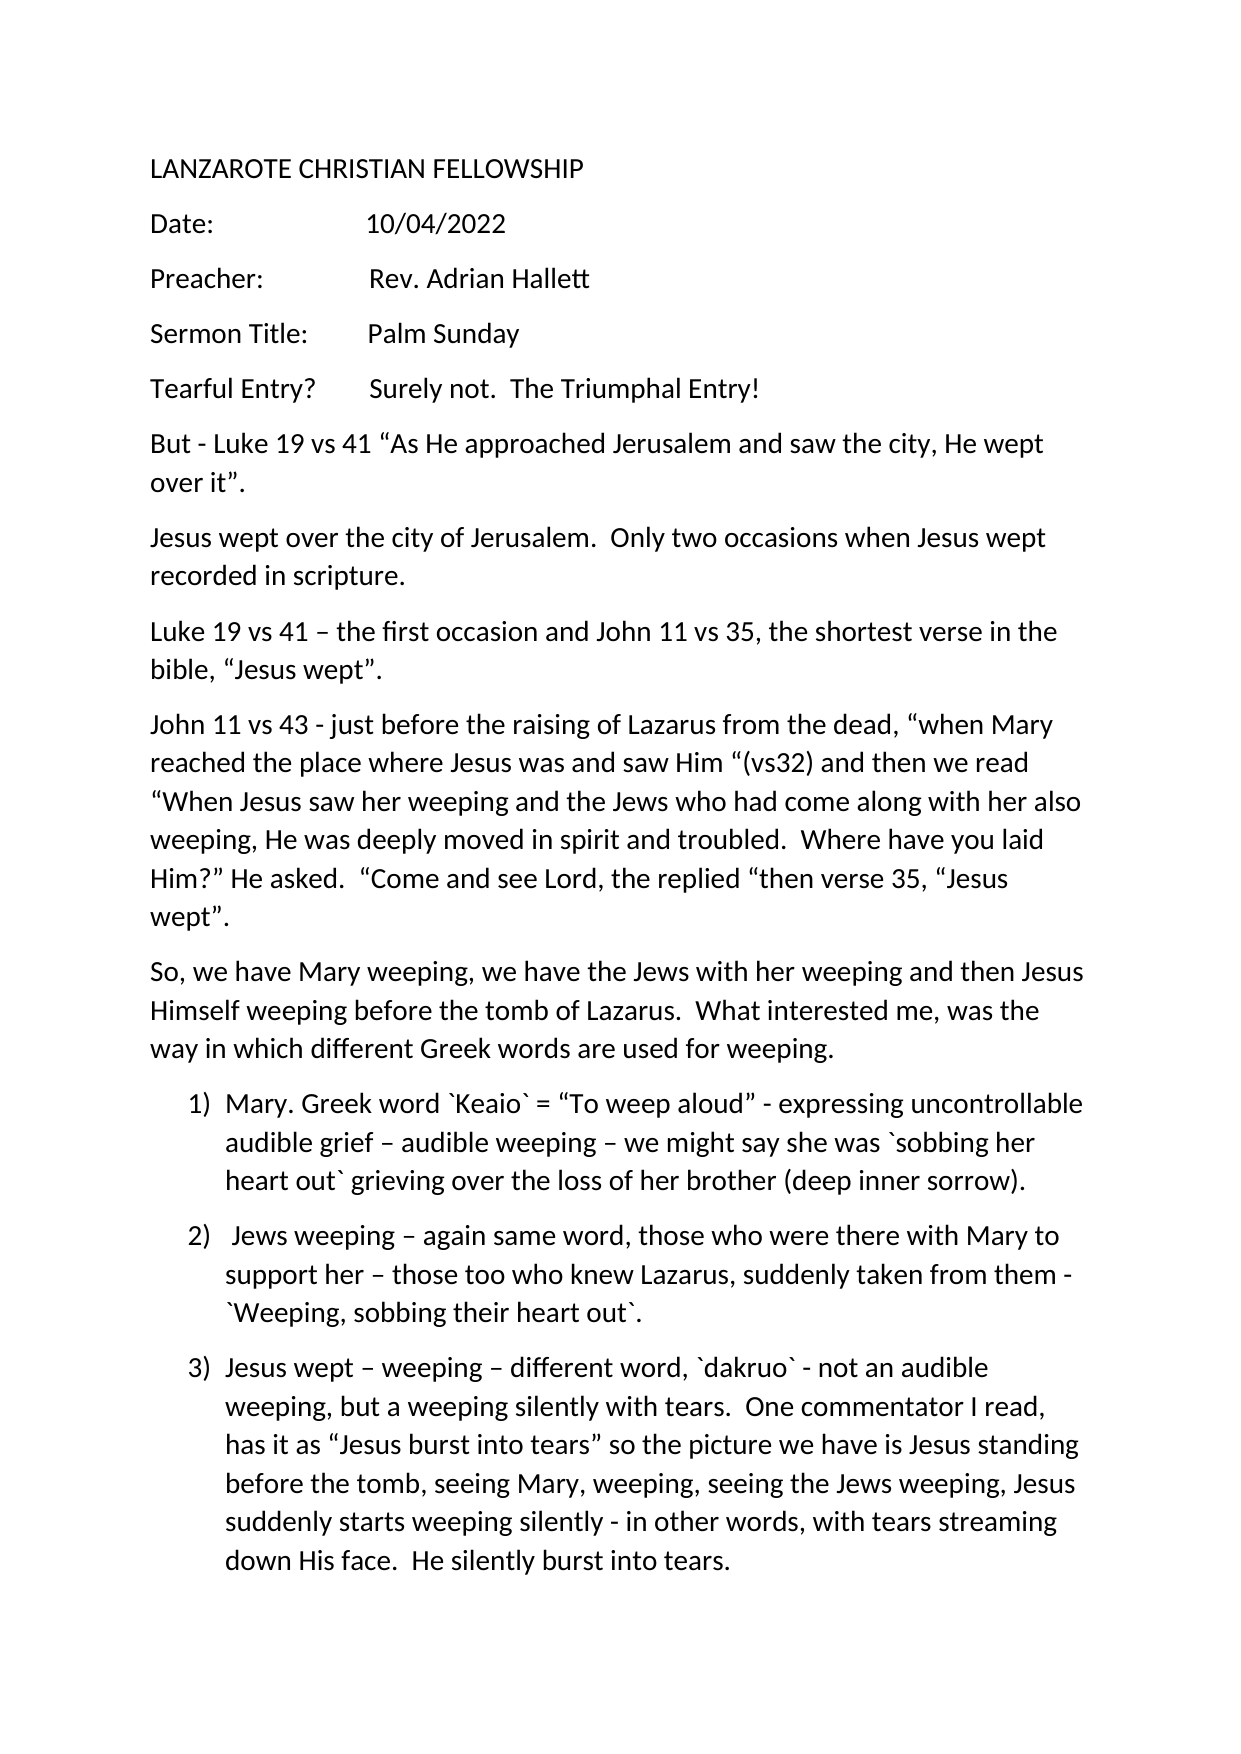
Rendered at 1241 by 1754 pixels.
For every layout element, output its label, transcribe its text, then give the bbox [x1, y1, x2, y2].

list Jesus wept – weeping – different word, `dakruo` - not an audible weeping, but a weeping silently with tears. One commentator I read, has it as “Jesus burst into tears” so the picture we have is Jesus standing before the tomb, seeing Mary, weeping, seeing the Jews weeping, Jesus suddenly starts weeping silently - in other words, with tears streaming down His face. He silently burst into tears. [187, 1349, 1090, 1577]
text Jesus wept over the city of Jerusalem. Only two occasions when Jesus wept recorded in scripture. [150, 519, 1090, 593]
list Jews weeping – again same word, those who were there with Mary to support her – those too who knew Lazarus, suddenly taken from them - `Weeping, sobbing their heart out`. [187, 1217, 1090, 1330]
text John 11 vs 43 - just before the raising of Lazarus from the dead, “when Mary reached the place where Jesus was and saw Him “(vs32) and then we read “When Jesus saw her weeping and the Jews who had come along with her also weeping, He was deeply moved in spirit and troubled. Where have you laid Him?” He asked. “Come and see Lord, the replied “then verse 35, “Jesus wept”. [150, 706, 1090, 934]
text Date: 10/04/2022 [150, 205, 1090, 241]
text Sermon Title: Palm Sunday [150, 315, 1090, 351]
text But - Luke 19 vs 41 “As He approached Jerusalem and saw the city, He wept over it”. [150, 426, 1090, 499]
text Luke 19 vs 41 – the first occasion and John 11 vs 35, the shortest verse in the bible, “Jesus wept”. [150, 613, 1090, 687]
text Tearful Entry? Surely not. The Triumphal Entry! [150, 370, 1090, 406]
text Preacher: Rev. Adrian Hallett [150, 260, 1090, 296]
text So, we have Mary weeping, we have the Jews with her weeping and then Jesus Himself weeping before the tomb of Lazarus. What interested me, was the way in which different Greek words are used for weeping. [150, 953, 1090, 1066]
text LANZAROTE CHRISTIAN FELLOWSHIP [150, 150, 1090, 186]
list Mary. Greek word `Keaio` = “To weep aloud” - expressing uncontrollable audible grief – audible weeping – we might say she was `sobbing her heart out` grieving over the loss of her brother (deep inner sorrow). [187, 1085, 1090, 1198]
